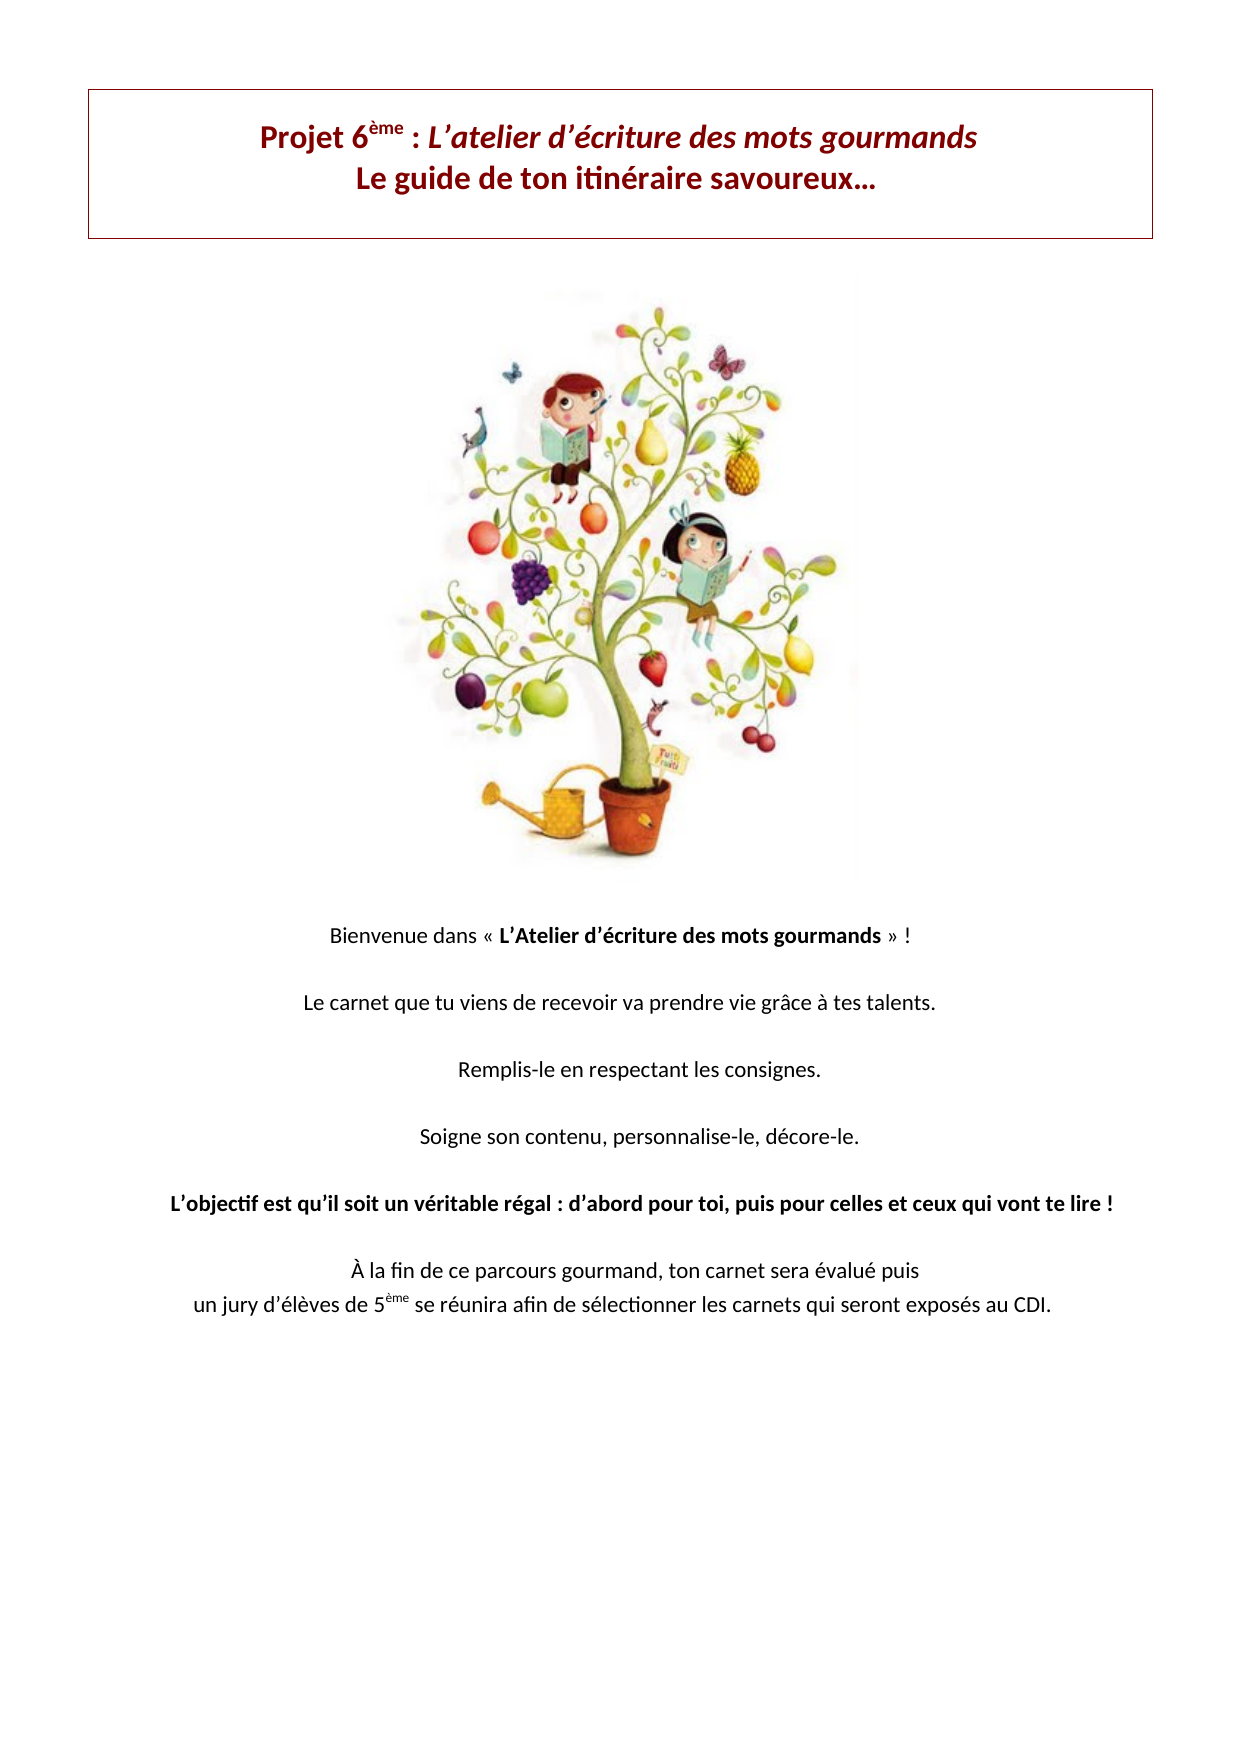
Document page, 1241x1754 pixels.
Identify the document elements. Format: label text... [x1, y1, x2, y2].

text L’objectif est qu’il soit un véritable régal : d’abord pour toi, puis pour celles et ceux qui vont te lire ! [133, 1189, 1152, 1217]
text Bienvenue dans « L’Atelier d’écriture des mots gourmands » ! [89, 921, 1152, 949]
text Soigne son contenu, personnalise-le, décore-le. [133, 1122, 1152, 1150]
table_header Projet 6ème : L’atelier d’écriture des mots gourmands Le guide de ton itinéraire savoureux… [89, 90, 1152, 238]
text À la fin de ce parcours gourmand, ton carnet sera évalué puis [89, 1256, 1152, 1284]
picture [381, 274, 859, 882]
text un jury d’élèves de 5ème se réunira afin de sélectionner les carnets qui seront exposés au CDI. [89, 1290, 1152, 1318]
text Remplis-le en respectant les consignes. [133, 1055, 1152, 1083]
text Le carnet que tu viens de recevoir va prendre vie grâce à tes talents. [89, 988, 1152, 1016]
